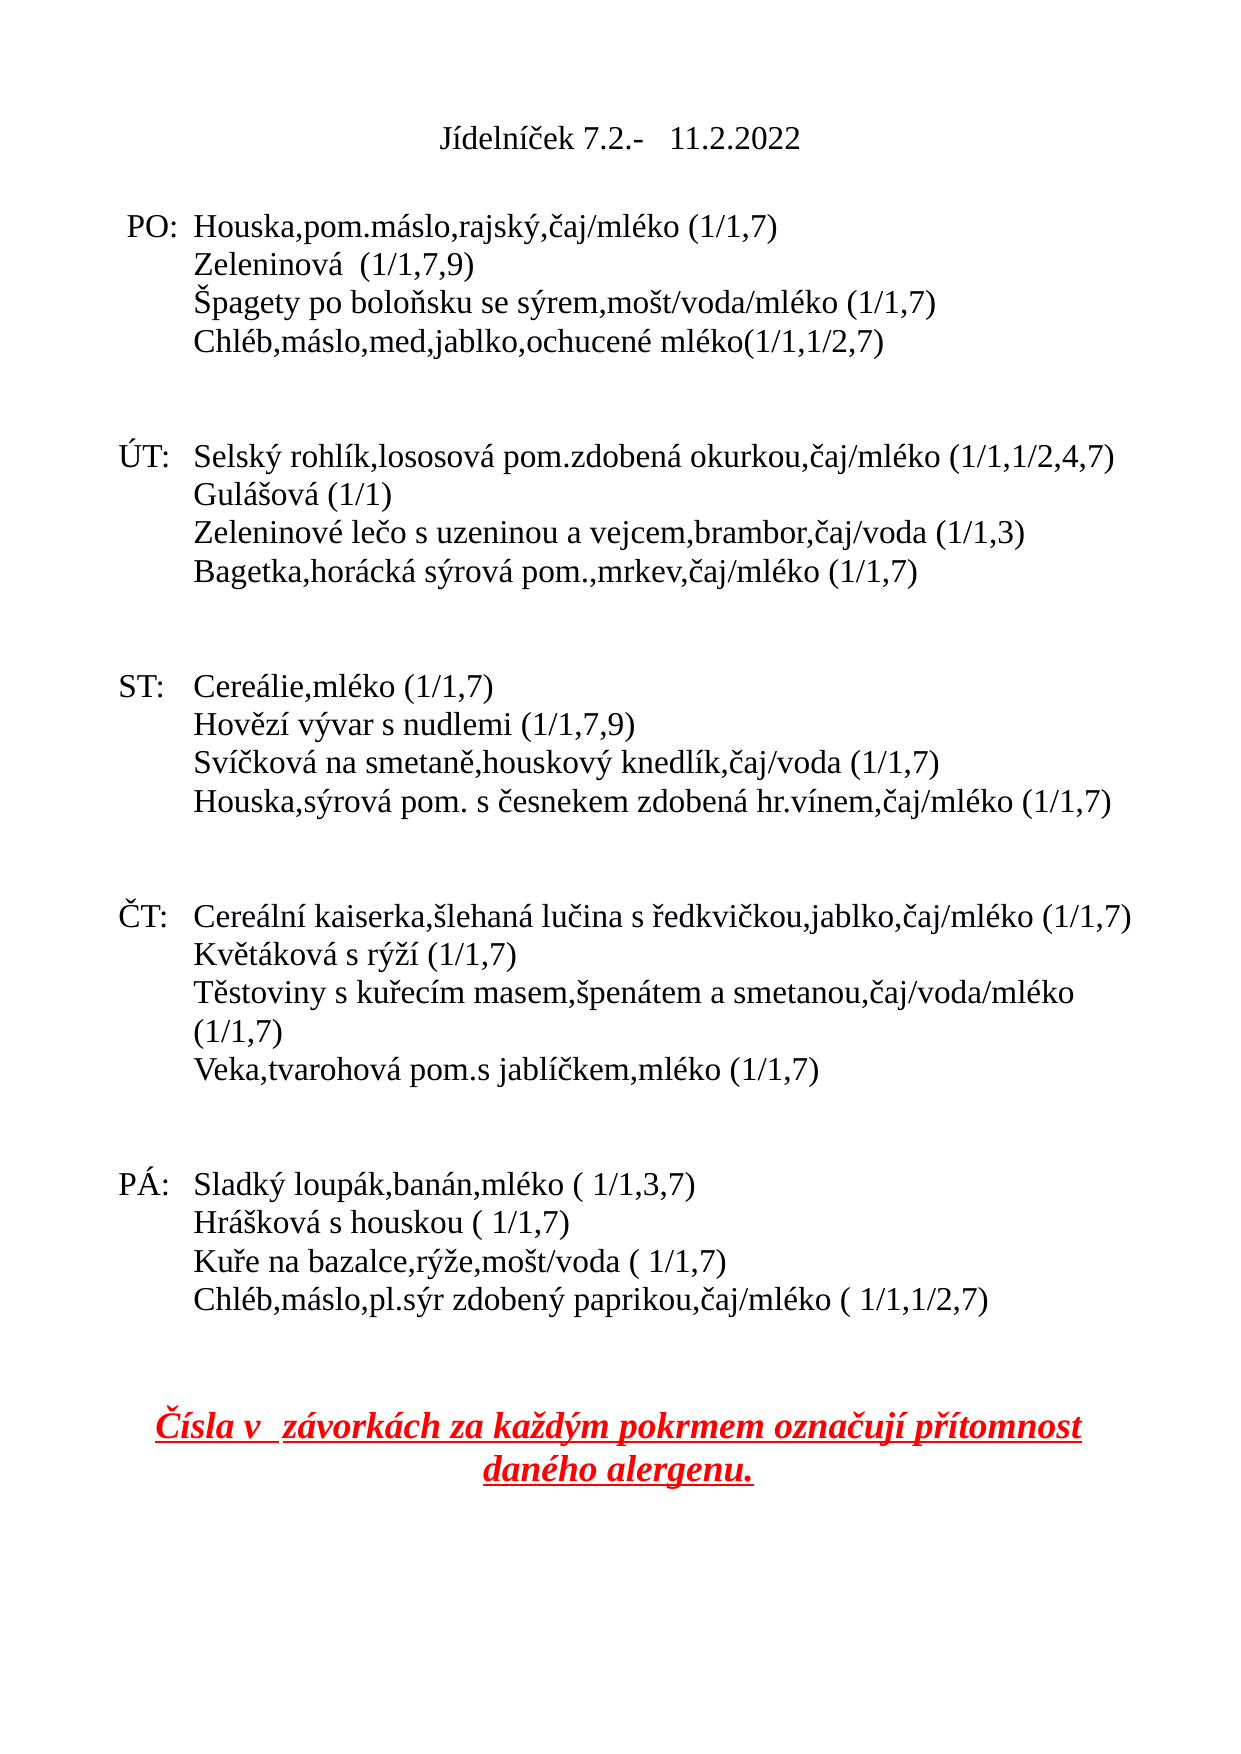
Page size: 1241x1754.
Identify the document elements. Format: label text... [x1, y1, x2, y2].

table_cell [186, 819, 1151, 896]
table_cell ČT: [111, 896, 186, 934]
table_cell [111, 1203, 186, 1241]
text Jídelníček 7.2.- 11.2.2022 [118, 118, 1122, 156]
table_cell [111, 1241, 186, 1279]
table_cell [111, 551, 186, 589]
table_cell Květáková s rýží (1/1,7) [186, 934, 1151, 972]
table_cell PÁ: [111, 1164, 186, 1202]
table_cell [111, 1088, 186, 1164]
table_cell Zeleninové lečo s uzeninou a vejcem,brambor,čaj/voda (1/1,3) [186, 513, 1151, 551]
table_cell [111, 359, 186, 436]
table_cell ST: [111, 666, 186, 704]
table_cell [111, 704, 186, 742]
table_cell [111, 589, 186, 666]
table_cell [111, 819, 186, 896]
table_cell Těstoviny s kuřecím masem,špenátem a smetanou,čaj/voda/mléko (1/1,7) [186, 973, 1151, 1049]
table_cell [111, 513, 186, 551]
table_cell Selský rohlík,lososová pom.zdobená okurkou,čaj/mléko (1/1,1/2,4,7) [186, 436, 1151, 474]
table_cell [111, 1049, 186, 1087]
table_cell [111, 781, 186, 819]
table_cell ÚT: [111, 436, 186, 474]
table_cell Chléb,máslo,pl.sýr zdobený paprikou,čaj/mléko ( 1/1,1/2,7) [186, 1279, 1151, 1317]
table_cell Cereálie,mléko (1/1,7) [186, 666, 1151, 704]
table_cell Svíčková na smetaně,houskový knedlík,čaj/voda (1/1,7) [186, 743, 1151, 781]
table_header PO: [111, 206, 186, 359]
table_cell [186, 359, 1151, 436]
table_cell Zeleninová (1/1,7,9) [186, 244, 1151, 282]
table_cell Hrášková s houskou ( 1/1,7) [186, 1203, 1151, 1241]
table_cell [186, 1088, 1151, 1164]
table_cell Cereální kaiserka,šlehaná lučina s ředkvičkou,jablko,čaj/mléko (1/1,7) [186, 896, 1151, 934]
table_cell Sladký loupák,banán,mléko ( 1/1,3,7) [186, 1164, 1151, 1202]
table_cell Gulášová (1/1) [186, 474, 1151, 512]
table_cell [186, 589, 1151, 666]
table_cell [111, 743, 186, 781]
table_cell Chléb,máslo,med,jablko,ochucené mléko(1/1,1/2,7) [186, 321, 1151, 359]
table_cell [111, 934, 186, 972]
table_cell [111, 474, 186, 512]
table_header Houska,pom.máslo,rajský,čaj/mléko (1/1,7) [186, 206, 1151, 244]
table_cell Hovězí vývar s nudlemi (1/1,7,9) [186, 704, 1151, 742]
table_cell Houska,sýrová pom. s česnekem zdobená hr.vínem,čaj/mléko (1/1,7) [186, 781, 1151, 819]
text Čísla v závorkách za každým pokrmem označují přítomnost daného alergenu. [118, 1404, 1122, 1490]
table_cell Špagety po boloňsku se sýrem,mošt/voda/mléko (1/1,7) [186, 283, 1151, 321]
table_cell Kuře na bazalce,rýže,mošt/voda ( 1/1,7) [186, 1241, 1151, 1279]
table_cell Veka,tvarohová pom.s jablíčkem,mléko (1/1,7) [186, 1049, 1151, 1087]
table_cell [111, 973, 186, 1049]
table_cell [111, 1279, 186, 1317]
table_cell Bagetka,horácká sýrová pom.,mrkev,čaj/mléko (1/1,7) [186, 551, 1151, 589]
